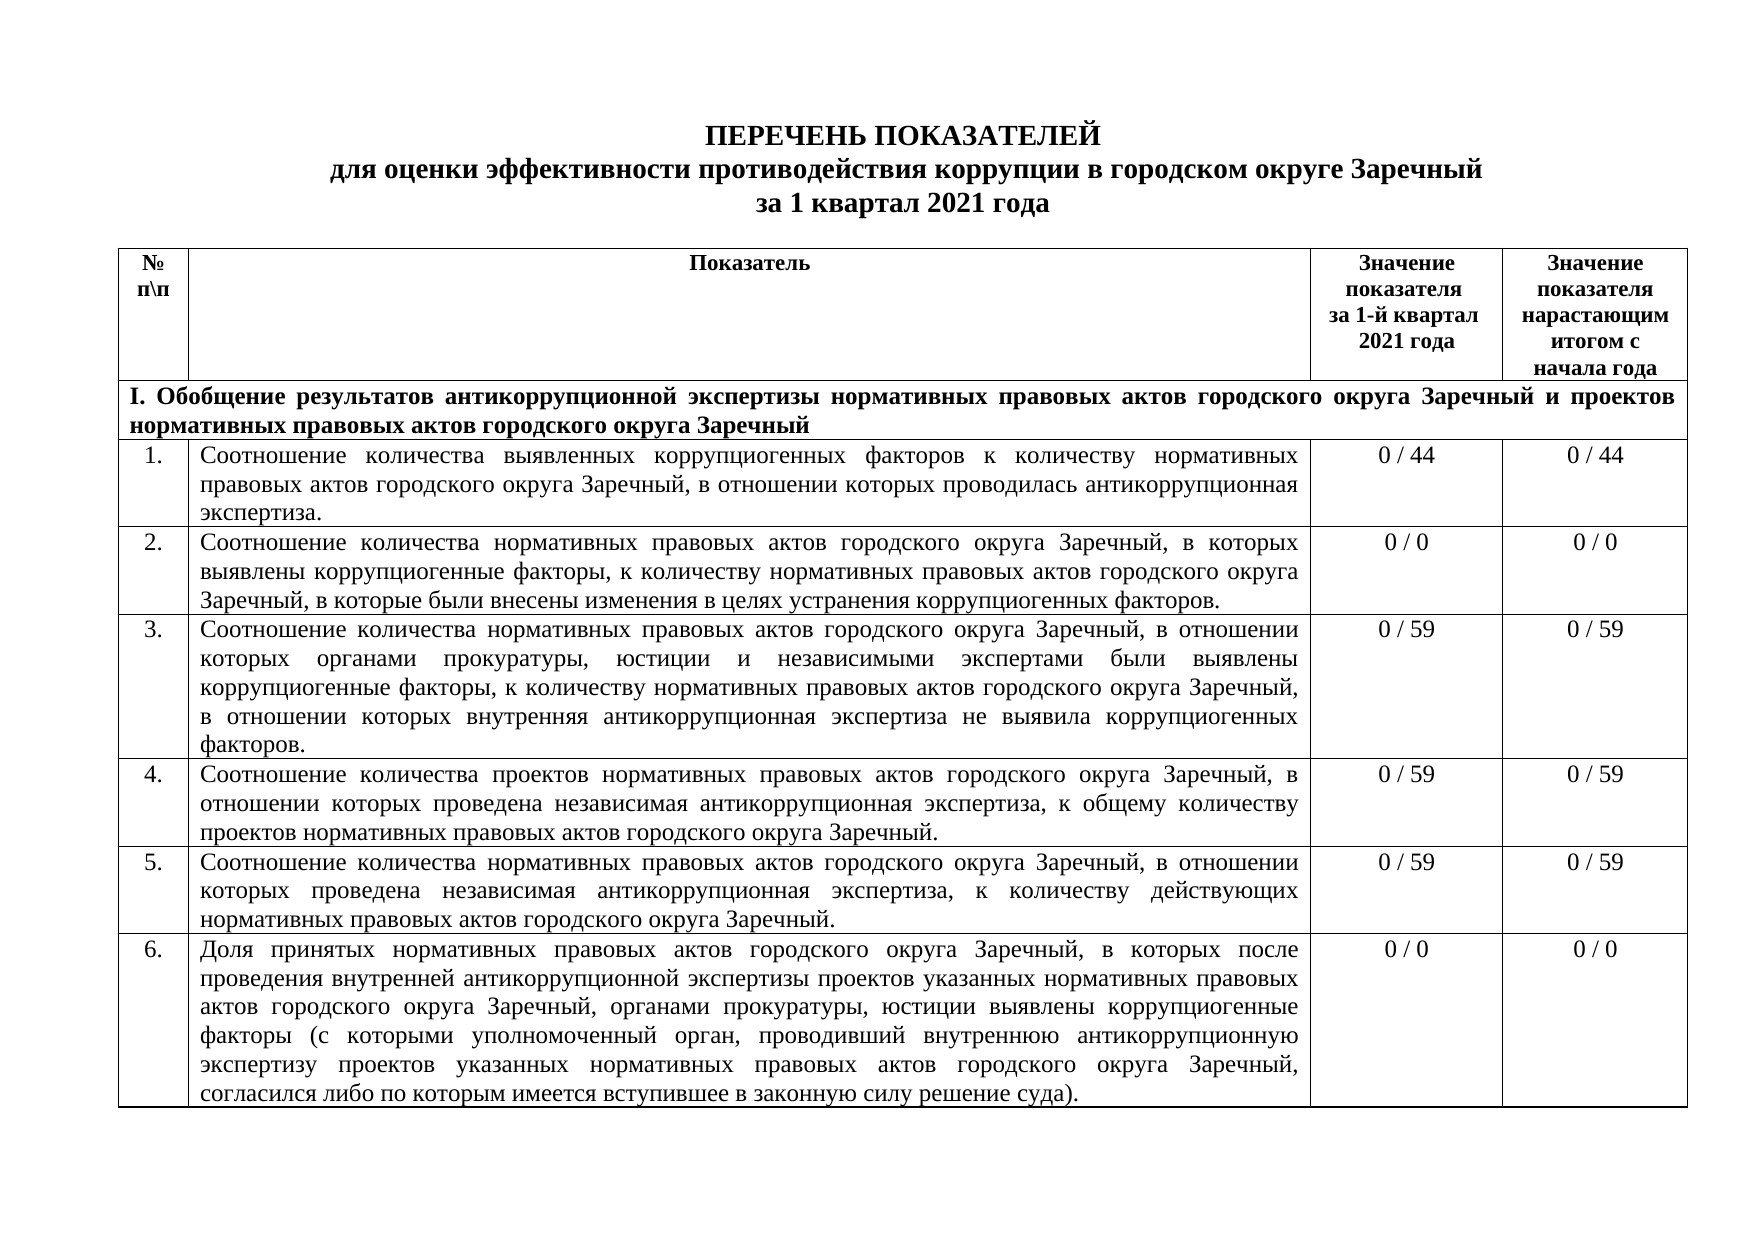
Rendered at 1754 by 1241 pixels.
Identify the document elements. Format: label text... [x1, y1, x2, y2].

text за 1 квартал 2021 года [118, 185, 1695, 219]
table_cell 0 / 0 [1503, 934, 1687, 1106]
text для оценки эффективности противодействия коррупции в городском округе Заречный [118, 152, 1695, 185]
table_cell 0 / 59 [1503, 847, 1687, 933]
table_cell 0 / 59 [1311, 615, 1502, 758]
table_cell 3. [119, 615, 188, 758]
table_header № п\п [119, 249, 188, 380]
table_cell Соотношение количества нормативных правовых актов городского округа Заречный, в отношении которых органами прокуратуры, юстиции и независимыми экспертами были выявлены коррупциогенные факторы, к количеству нормативных правовых актов городского округа Заречный, в отношении которых внутренняя антикоррупционная экспертиза не выявила коррупциогенных факторов. [189, 615, 1310, 758]
table_cell 0 / 59 [1503, 615, 1687, 758]
table_cell 5. [119, 847, 188, 933]
table_cell 0 / 59 [1311, 759, 1502, 846]
table_header Значение показателя за 1-й квартал 2021 года [1311, 249, 1502, 380]
table_cell I. Обобщение результатов антикоррупционной экспертизы нормативных правовых актов городского округа Заречный и проектов нормативных правовых актов городского округа Заречный [119, 381, 1687, 439]
text ПЕРЕЧЕНЬ ПОКАЗАТЕЛЕЙ [118, 118, 1695, 152]
table_cell 1. [119, 440, 188, 526]
table_cell Соотношение количества выявленных коррупциогенных факторов к количеству нормативных правовых актов городского округа Заречный, в отношении которых проводилась антикоррупционная экспертиза. [189, 440, 1310, 526]
table_header Значение показателя нарастающим итогом с начала года [1503, 249, 1687, 380]
table_cell 0 / 0 [1311, 934, 1502, 1106]
table_cell 0 / 44 [1311, 440, 1502, 526]
table_cell 0 / 59 [1503, 759, 1687, 846]
table_cell 0 / 0 [1503, 527, 1687, 613]
table_cell Доля принятых нормативных правовых актов городского округа Заречный, в которых после проведения внутренней антикоррупционной экспертизы проектов указанных нормативных правовых актов городского округа Заречный, органами прокуратуры, юстиции выявлены коррупциогенные факторы (с которыми уполномоченный орган, проводивший внутреннюю антикоррупционную экспертизу проектов указанных нормативных правовых актов городского округа Заречный, согласился либо по которым имеется вступившее в законную силу решение суда). [189, 934, 1310, 1106]
table_header Показатель [189, 249, 1310, 380]
table_cell 0 / 44 [1503, 440, 1687, 526]
table_cell Соотношение количества проектов нормативных правовых актов городского округа Заречный, в отношении которых проведена независимая антикоррупционная экспертиза, к общему количеству проектов нормативных правовых актов городского округа Заречный. [189, 759, 1310, 846]
table_cell 4. [119, 759, 188, 846]
table_cell Соотношение количества нормативных правовых актов городского округа Заречный, в отношении которых проведена независимая антикоррупционная экспертиза, к количеству действующих нормативных правовых актов городского округа Заречный. [189, 847, 1310, 933]
table_cell 2. [119, 527, 188, 613]
table_cell 6. [119, 934, 188, 1106]
table_cell 0 / 59 [1311, 847, 1502, 933]
table_cell 0 / 0 [1311, 527, 1502, 613]
table_cell Соотношение количества нормативных правовых актов городского округа Заречный, в которых выявлены коррупциогенные факторы, к количеству нормативных правовых актов городского округа Заречный, в которые были внесены изменения в целях устранения коррупциогенных факторов. [189, 527, 1310, 613]
